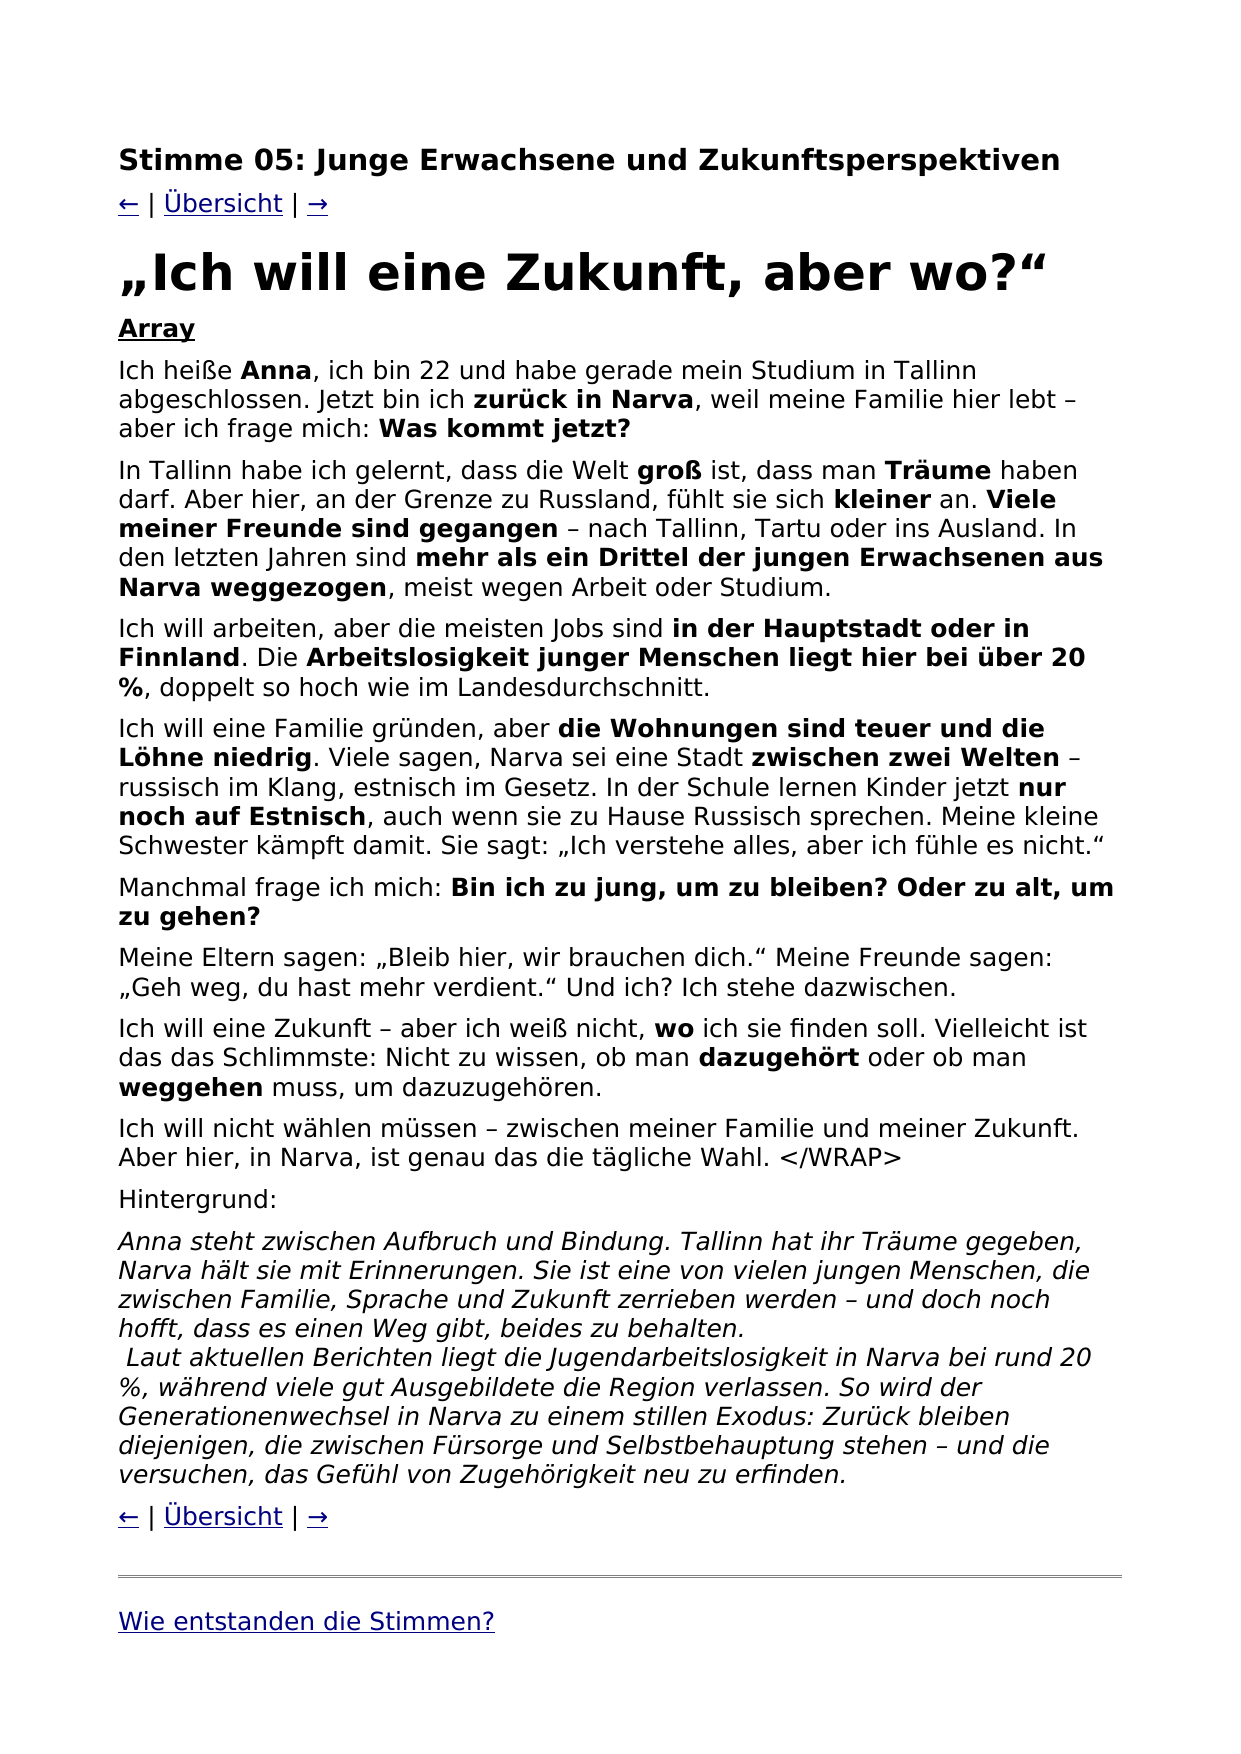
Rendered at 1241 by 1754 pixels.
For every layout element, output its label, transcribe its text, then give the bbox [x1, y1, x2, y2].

text In Tallinn habe ich gelernt, dass die Welt groß ist, dass man Träume haben darf. Aber hier, an der Grenze zu Russland, fühlt sie sich kleiner an. Viele meiner Freunde sind gegangen – nach Tallinn, Tartu oder ins Ausland. In den letzten Jahren sind mehr als ein Drittel der jungen Erwachsenen aus Narva weggezogen, meist wegen Arbeit oder Studium. [118, 456, 1122, 602]
text Manchmal frage ich mich: Bin ich zu jung, um zu bleiben? Oder zu alt, um zu gehen? [118, 873, 1122, 931]
text Hintergrund: [118, 1185, 1122, 1214]
text Array [118, 314, 1122, 344]
text Meine Eltern sagen: „Bleib hier, wir brauchen dich.“ Meine Freunde sagen: „Geh weg, du hast mehr verdient.“ Und ich? Ich stehe dazwischen. [118, 944, 1122, 1002]
text ← | Übersicht | → [118, 189, 1122, 219]
text Ich will nicht wählen müssen – zwischen meiner Familie und meiner Zukunft. Aber hier, in Narva, ist genau das die tägliche Wahl. </WRAP> [118, 1114, 1122, 1173]
subtitle „Ich will eine Zukunft, aber wo?“ [118, 244, 1122, 302]
text Ich will eine Familie gründen, aber die Wohnungen sind teuer und die Löhne niedrig. Viele sagen, Narva sei eine Stadt zwischen zwei Welten – russisch im Klang, estnisch im Gesetz. In der Schule lernen Kinder jetzt nur noch auf Estnisch, auch wenn sie zu Hause Russisch sprechen. Meine kleine Schwester kämpft damit. Sie sagt: „Ich verstehe alles, aber ich fühle es nicht.“ [118, 714, 1122, 860]
text Ich heiße Anna, ich bin 22 und habe gerade mein Studium in Tallinn abgeschlossen. Jetzt bin ich zurück in Narva, weil meine Familie hier lebt – aber ich frage mich: Was kommt jetzt? [118, 356, 1122, 444]
text Ich will eine Zukunft – aber ich weiß nicht, wo ich sie finden soll. Vielleicht ist das das Schlimmste: Nicht zu wissen, ob man dazugehört oder ob man weggehen muss, um dazuzugehören. [118, 1014, 1122, 1102]
text Ich will arbeiten, aber die meisten Jobs sind in der Hauptstadt oder in Finnland. Die Arbeitslosigkeit junger Menschen liegt hier bei über 20 %, doppelt so hoch wie im Landesdurchschnitt. [118, 614, 1122, 702]
subtitle Stimme 05: Junge Erwachsene und Zukunftsperspektiven [118, 143, 1122, 177]
text Wie entstanden die Stimmen? [118, 1607, 1122, 1636]
text Anna steht zwischen Aufbruch und Bindung. Tallinn hat ihr Träume gegeben, Narva hält sie mit Erinnerungen. Sie ist eine von vielen jungen Menschen, die zwischen Familie, Sprache und Zukunft zerrieben werden – und doch noch hofft, dass es einen Weg gibt, beides zu behalten. Laut aktuellen Berichten liegt die Jugendarbeitslosigkeit in Narva bei rund 20 %, während viele gut Ausgebildete die Region verlassen. So wird der Generationenwechsel in Narva zu einem stillen Exodus: Zurück bleiben diejenigen, die zwischen Fürsorge und Selbstbehauptung stehen – und die versuchen, das Gefühl von Zugehörigkeit neu zu erfinden. [118, 1227, 1122, 1489]
text ← | Übersicht | → [118, 1502, 1122, 1560]
